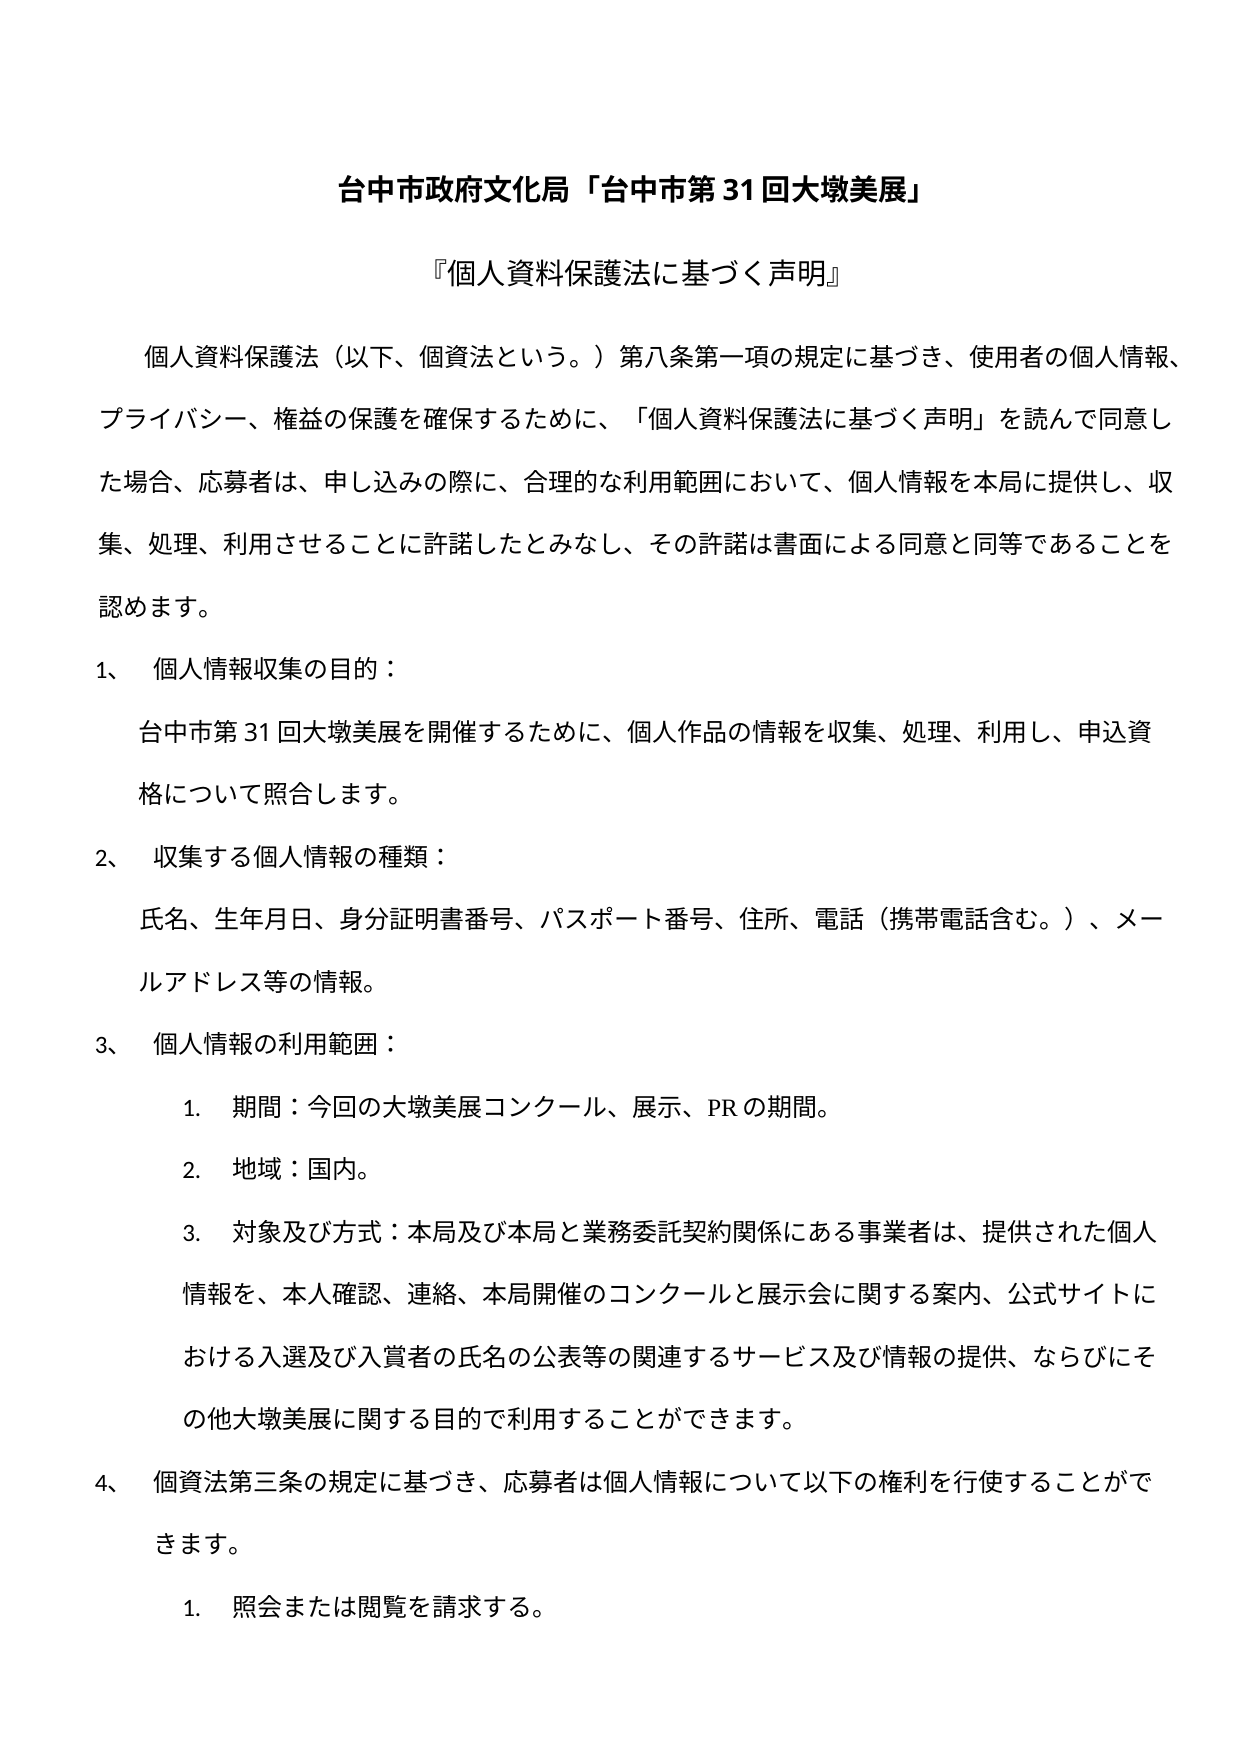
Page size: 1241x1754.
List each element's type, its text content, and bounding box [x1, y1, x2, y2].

text 個人資料保護法（以下、個資法という。）第八条第一項の規定に基づき、使用者の個人情報、プライバシー、権益の保護を確保するために、「個人資料保護法に基づく声明」を読んで同意した場合、応募者は、申し込みの際に、合理的な利用範囲において、個人情報を本局に提供し、収集、処理、利用させることに許諾したとみなし、その許諾は書面による同意と同等であることを認めます。 [99, 314, 1175, 626]
text 氏名、生年月日、身分証明書番号、パスポート番号、住所、電話（携帯電話含む。）、メールアドレス等の情報。 [139, 876, 1175, 1001]
list 照会または閲覧を請求する。 [182, 1564, 1175, 1626]
text 『個人資料保護法に基づく声明』 [99, 230, 1175, 292]
list 対象及び方式：本局及び本局と業務委託契約関係にある事業者は、提供された個人情報を、本人確認、連絡、本局開催のコンクールと展示会に関する案内、公式サイトにおける入選及び入賞者の氏名の公表等の関連するサービス及び情報の提供、ならびにその他大墩美展に関する目的で利用することができます。 [182, 1189, 1175, 1439]
list 個人情報の利用範囲： [94, 1001, 1175, 1064]
list 地域：国内。 [182, 1126, 1175, 1189]
text 台中市政府文化局「台中市第31回大墩美展」 [99, 146, 1175, 209]
list 収集する個人情報の種類： [94, 814, 1175, 876]
list 個資法第三条の規定に基づき、応募者は個人情報について以下の権利を行使することができます。 [94, 1439, 1175, 1564]
list 期間：今回の大墩美展コンクール、展示、PRの期間。 [182, 1064, 1175, 1126]
text 台中市第31回大墩美展を開催するために、個人作品の情報を収集、処理、利用し、申込資格について照合します。 [138, 689, 1175, 814]
list 個人情報収集の目的： [94, 626, 1175, 689]
